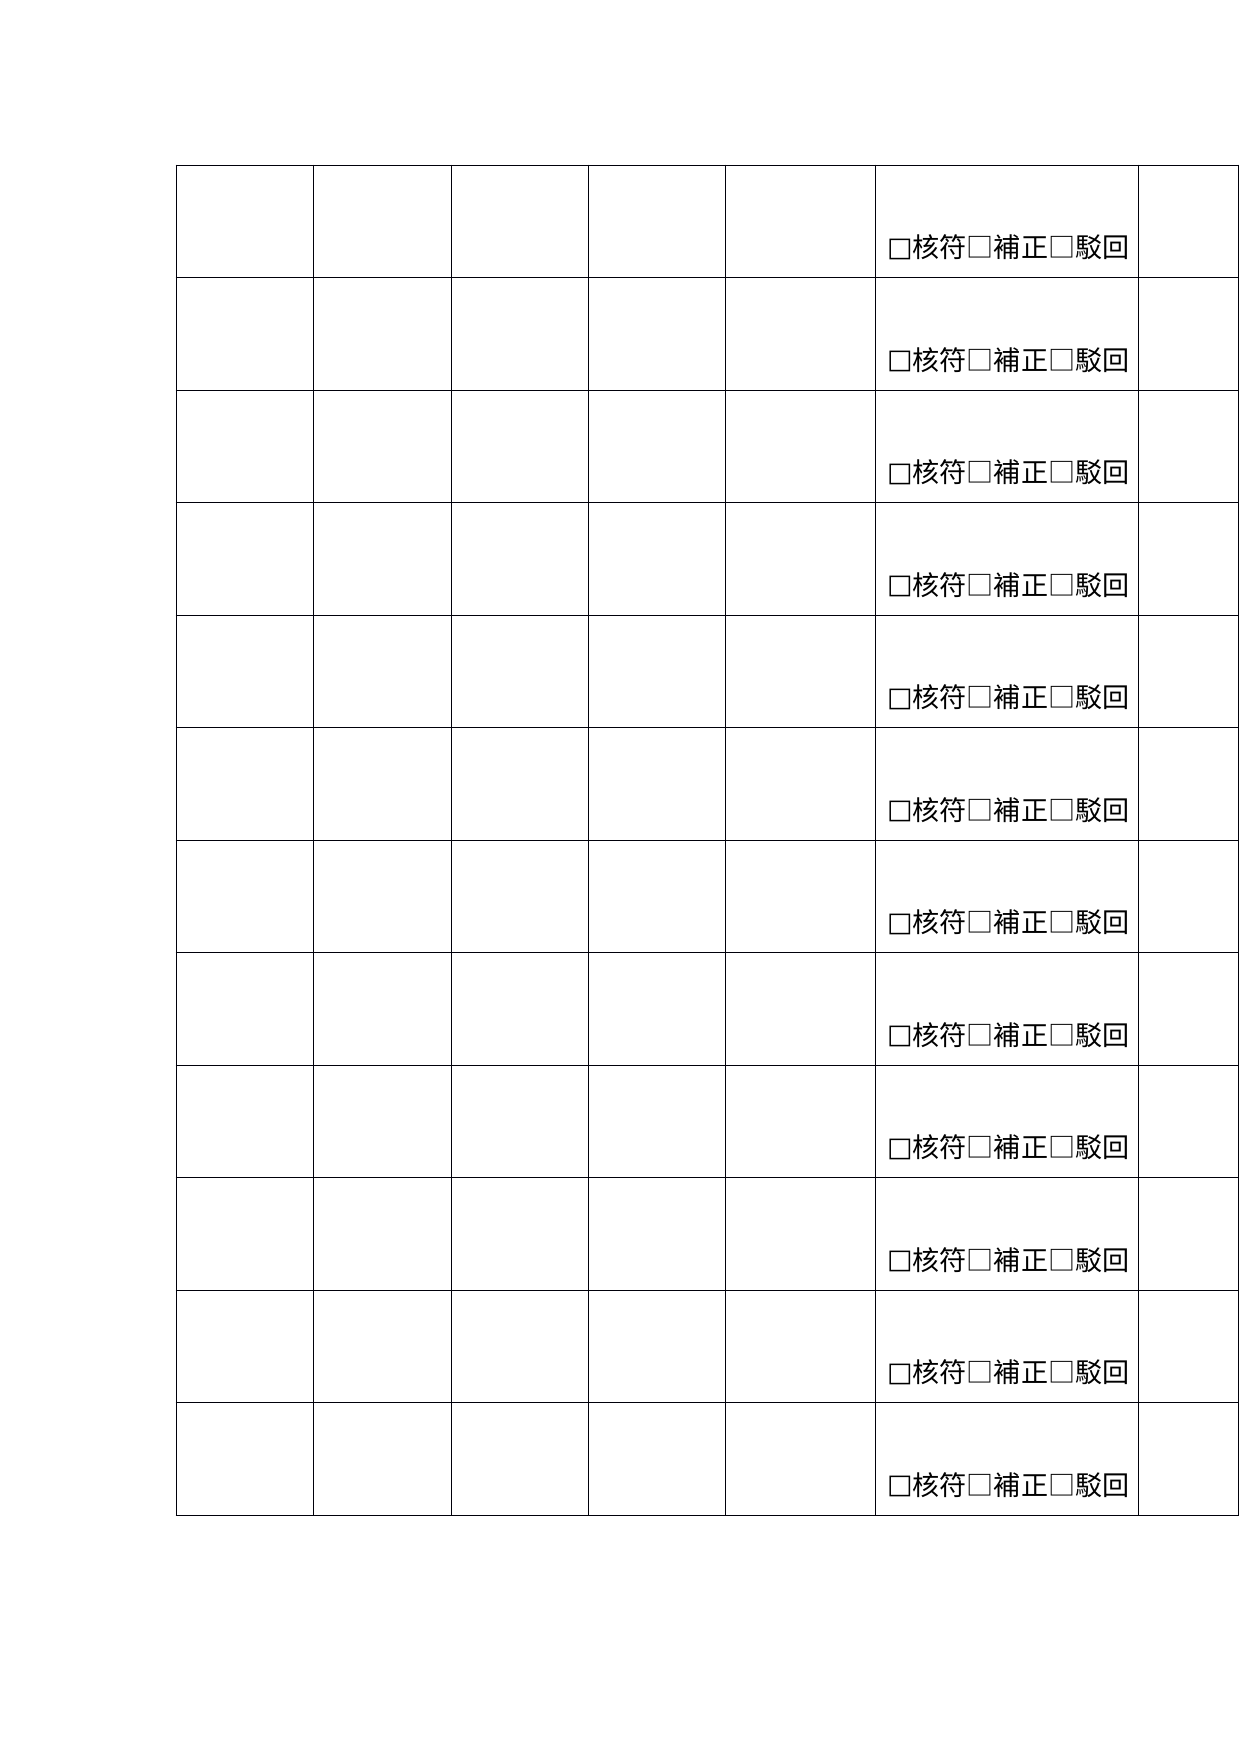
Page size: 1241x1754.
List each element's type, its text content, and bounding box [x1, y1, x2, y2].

table_cell [726, 1403, 875, 1514]
table_cell [452, 728, 588, 839]
table_cell [314, 1066, 451, 1177]
table_cell [314, 953, 451, 1064]
table_cell [314, 278, 451, 389]
table_cell [177, 728, 313, 839]
table_cell [1139, 1066, 1238, 1177]
table_cell □核符□補正□駁回 [876, 503, 1138, 614]
table_cell □核符□補正□駁回 [876, 728, 1138, 839]
table_cell [452, 953, 588, 1064]
table_cell [314, 503, 451, 614]
table_cell [452, 1403, 588, 1514]
table_cell [589, 503, 725, 614]
table_cell □核符□補正□駁回 [876, 391, 1138, 502]
table_cell [314, 391, 451, 502]
table_cell [589, 953, 725, 1064]
table_cell [1139, 953, 1238, 1064]
table_cell [452, 391, 588, 502]
table_cell [452, 616, 588, 727]
table_cell [452, 1178, 588, 1289]
table_cell [589, 1291, 725, 1402]
table_cell □核符□補正□駁回 [876, 278, 1138, 389]
table_cell [589, 1403, 725, 1514]
table_cell [726, 503, 875, 614]
table_cell [726, 166, 875, 277]
table_cell [314, 1403, 451, 1514]
table_cell □核符□補正□駁回 [876, 1291, 1138, 1402]
table_cell [726, 1291, 875, 1402]
table_cell [177, 166, 313, 277]
table_cell [589, 728, 725, 839]
table_cell [726, 728, 875, 839]
table_cell [1139, 166, 1238, 277]
table_cell [177, 391, 313, 502]
table_cell [726, 391, 875, 502]
table_cell [589, 166, 725, 277]
table_cell [589, 278, 725, 389]
table_cell [589, 1066, 725, 1177]
table_cell [1139, 1403, 1238, 1514]
table_cell [177, 1066, 313, 1177]
table_cell [314, 166, 451, 277]
table_cell [452, 503, 588, 614]
table_cell [314, 841, 451, 952]
table_cell [452, 166, 588, 277]
table_cell [177, 953, 313, 1064]
table_cell [1139, 728, 1238, 839]
table_cell [589, 616, 725, 727]
table_cell [452, 841, 588, 952]
table_cell [726, 278, 875, 389]
table_cell □核符□補正□駁回 [876, 953, 1138, 1064]
table_cell [589, 1178, 725, 1289]
table_cell [1139, 1291, 1238, 1402]
table_cell [1139, 841, 1238, 952]
table_cell [314, 728, 451, 839]
table_cell [589, 841, 725, 952]
table_cell [452, 1066, 588, 1177]
table_cell [177, 616, 313, 727]
table_cell [452, 278, 588, 389]
table_cell □核符□補正□駁回 [876, 1178, 1138, 1289]
table_cell [177, 278, 313, 389]
table_cell [452, 1291, 588, 1402]
table_cell [177, 1178, 313, 1289]
table_cell [177, 841, 313, 952]
table_cell [726, 841, 875, 952]
table_cell [1139, 616, 1238, 727]
table_cell [589, 391, 725, 502]
table_cell □核符□補正□駁回 [876, 1403, 1138, 1514]
table_cell [177, 1403, 313, 1514]
table_cell [177, 1291, 313, 1402]
table_cell [314, 616, 451, 727]
table_cell □核符□補正□駁回 [876, 166, 1138, 277]
table_cell [726, 1178, 875, 1289]
table_cell [177, 503, 313, 614]
table_cell [726, 1066, 875, 1177]
table_cell □核符□補正□駁回 [876, 841, 1138, 952]
table_cell [314, 1291, 451, 1402]
table_cell [314, 1178, 451, 1289]
table_cell [726, 953, 875, 1064]
table_cell □核符□補正□駁回 [876, 1066, 1138, 1177]
table_cell □核符□補正□駁回 [876, 616, 1138, 727]
table_cell [1139, 278, 1238, 389]
table_cell [726, 616, 875, 727]
table_cell [1139, 503, 1238, 614]
table_cell [1139, 391, 1238, 502]
table_cell [1139, 1178, 1238, 1289]
